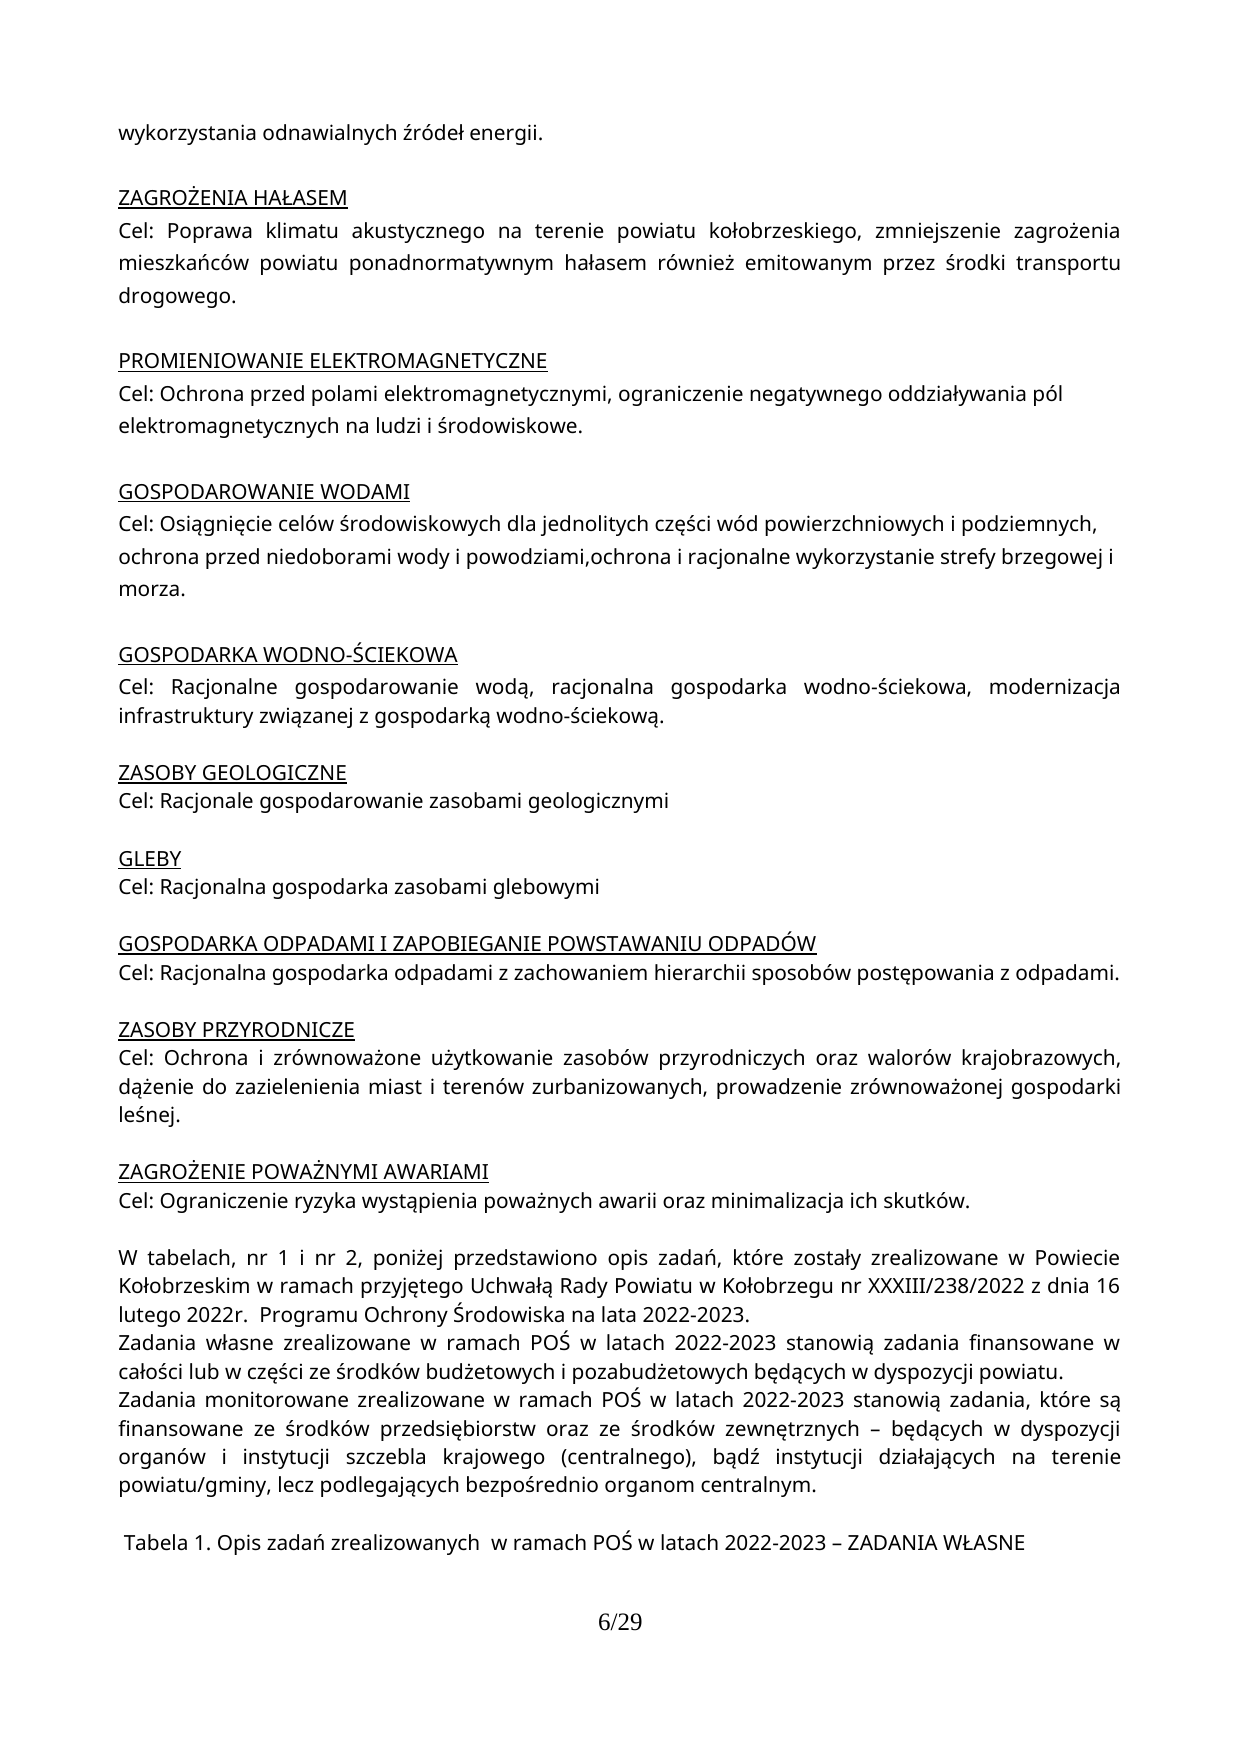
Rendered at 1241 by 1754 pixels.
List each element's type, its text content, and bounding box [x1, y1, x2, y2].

text Cel: Ochrona i zrównoważone użytkowanie zasobów przyrodniczych oraz walorów krajobrazowych, dążenie do zazielenienia miast i terenów zurbanizowanych, prowadzenie zrównoważonej gospodarki leśnej. [118, 1043, 1122, 1129]
text Cel: Ograniczenie ryzyka wystąpienia poważnych awarii oraz minimalizacja ich skutków. [118, 1186, 1122, 1214]
text wykorzystania odnawialnych źródeł energii. [118, 118, 1122, 147]
text Cel: Ochrona przed polami elektromagnetycznymi, ograniczenie negatywnego oddziaływania pól elektromagnetycznych na ludzi i środowiskowe. [118, 379, 1122, 440]
text Cel: Racjonalna gospodarka odpadami z zachowaniem hierarchii sposobów postępowania z odpadami. [118, 958, 1122, 986]
text ZAGROŻENIA HAŁASEM [118, 183, 1122, 212]
text PROMIENIOWANIE ELEKTROMAGNETYCZNE [118, 346, 1122, 375]
text Zadania monitorowane zrealizowane w ramach POŚ w latach 2022-2023 stanowią zadania, które są finansowane ze środków przedsiębiorstw oraz ze środków zewnętrznych – będących w dyspozycji organów i instytucji szczebla krajowego (centralnego), bądź instytucji działających na terenie powiatu/gminy, lecz podlegających bezpośrednio organom centralnym. [118, 1385, 1122, 1499]
text GLEBY [118, 844, 1122, 872]
text W tabelach, nr 1 i nr 2, poniżej przedstawiono opis zadań, które zostały zrealizowane w Powiecie Kołobrzeskim w ramach przyjętego Uchwałą Rady Powiatu w Kołobrzegu nr XXXIII/238/2022 z dnia 16 lutego 2022r. Programu Ochrony Środowiska na lata 2022-2023. [118, 1243, 1122, 1328]
text Cel: Racjonalne gospodarowanie wodą, racjonalna gospodarka wodno-ściekowa, modernizacja infrastruktury związanej z gospodarką wodno-ściekową. [118, 672, 1122, 729]
text Cel: Racjonale gospodarowanie zasobami geologicznymi [118, 786, 1122, 815]
text GOSPODAROWANIE WODAMI [118, 477, 1122, 505]
text Tabela 1. Opis zadań zrealizowanych w ramach POŚ w latach 2022-2023 – ZADANIA WŁASNE [118, 1528, 1122, 1556]
text ZASOBY PRZYRODNICZE [118, 1015, 1122, 1043]
text Zadania własne zrealizowane w ramach POŚ w latach 2022-2023 stanowią zadania finansowane w całości lub w części ze środków budżetowych i pozabudżetowych będących w dyspozycji powiatu. [118, 1328, 1122, 1385]
text Cel: Racjonalna gospodarka zasobami glebowymi [118, 872, 1122, 901]
text Cel: Poprawa klimatu akustycznego na terenie powiatu kołobrzeskiego, zmniejszenie zagrożenia mieszkańców powiatu ponadnormatywnym hałasem również emitowanym przez środki transportu drogowego. [118, 216, 1122, 309]
text Cel: Osiągnięcie celów środowiskowych dla jednolitych części wód powierzchniowych i podziemnych, ochrona przed niedoborami wody i powodziami,ochrona i racjonalne wykorzystanie strefy brzegowej i morza. [118, 509, 1122, 603]
text GOSPODARKA ODPADAMI I ZAPOBIEGANIE POWSTAWANIU ODPADÓW [118, 929, 1122, 958]
text GOSPODARKA WODNO-ŚCIEKOWA [118, 640, 1122, 668]
text ZAGROŻENIE POWAŻNYMI AWARIAMI [118, 1157, 1122, 1186]
text ZASOBY GEOLOGICZNE [118, 758, 1122, 786]
